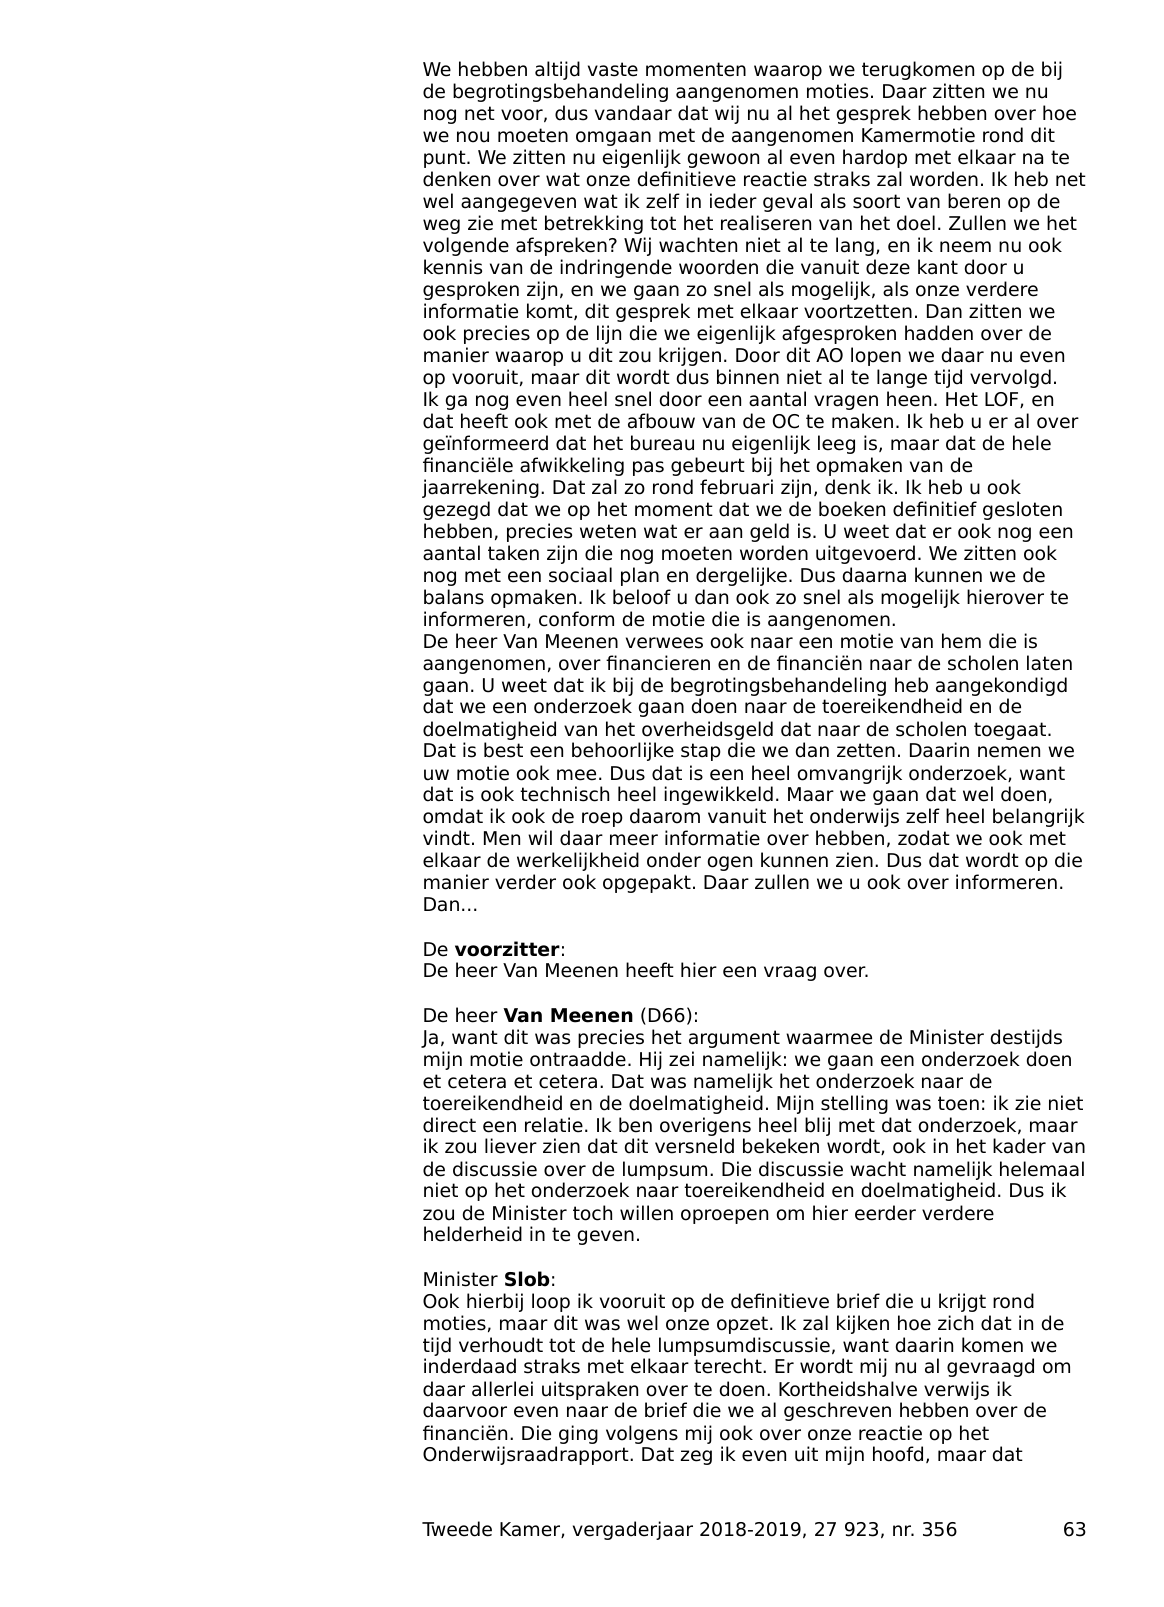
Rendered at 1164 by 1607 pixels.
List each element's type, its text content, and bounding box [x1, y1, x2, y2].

text Ja, want dit was precies het argument waarmee de Minister destijds mijn motie ontraadde. Hij zei namelijk: we gaan een onderzoek doen et cetera et cetera. Dat was namelijk het onderzoek naar de toereikendheid en de doelmatigheid. Mijn stelling was toen: ik zie niet direct een relatie. Ik ben overigens heel blij met dat onderzoek, maar ik zou liever zien dat dit versneld bekeken wordt, ook in het kader van de discussie over de lumpsum. Die discussie wacht namelijk helemaal niet op het onderzoek naar toereikendheid en doelmatigheid. Dus ik zou de Minister toch willen oproepen om hier eerder verdere helderheid in te geven. [422, 1027, 1087, 1246]
text De voorzitter: [422, 938, 1087, 960]
text We hebben altijd vaste momenten waarop we terugkomen op de bij de begrotingsbehandeling aangenomen moties. Daar zitten we nu nog net voor, dus vandaar dat wij nu al het gesprek hebben over hoe we nou moeten omgaan met de aangenomen Kamermotie rond dit punt. We zitten nu eigenlijk gewoon al even hardop met elkaar na te denken over wat onze definitieve reactie straks zal worden. Ik heb net wel aangegeven wat ik zelf in ieder geval als soort van beren op de weg zie met betrekking tot het realiseren van het doel. Zullen we het volgende afspreken? Wij wachten niet al te lang, en ik neem nu ook kennis van de indringende woorden die vanuit deze kant door u gesproken zijn, en we gaan zo snel als mogelijk, als onze verdere informatie komt, dit gesprek met elkaar voortzetten. Dan zitten we ook precies op de lijn die we eigenlijk afgesproken hadden over de manier waarop u dit zou krijgen. Door dit AO lopen we daar nu even op vooruit, maar dit wordt dus binnen niet al te lange tijd vervolgd. [422, 59, 1087, 389]
text Dan... [422, 894, 1087, 916]
text Ik ga nog even heel snel door een aantal vragen heen. Het LOF, en dat heeft ook met de afbouw van de OC te maken. Ik heb u er al over geïnformeerd dat het bureau nu eigenlijk leeg is, maar dat de hele financiële afwikkeling pas gebeurt bij het opmaken van de jaarrekening. Dat zal zo rond februari zijn, denk ik. Ik heb u ook gezegd dat we op het moment dat we de boeken definitief gesloten hebben, precies weten wat er aan geld is. U weet dat er ook nog een aantal taken zijn die nog moeten worden uitgevoerd. We zitten ook nog met een sociaal plan en dergelijke. Dus daarna kunnen we de balans opmaken. Ik beloof u dan ook zo snel als mogelijk hierover te informeren, conform de motie die is aangenomen. [422, 389, 1087, 631]
text De heer Van Meenen heeft hier een vraag over. [422, 960, 1087, 982]
text De heer Van Meenen (D66): [422, 1004, 1087, 1027]
text Minister Slob: [422, 1268, 1087, 1291]
text De heer Van Meenen verwees ook naar een motie van hem die is aangenomen, over financieren en de financiën naar de scholen laten gaan. U weet dat ik bij de begrotingsbehandeling heb aangekondigd dat we een onderzoek gaan doen naar de toereikendheid en de doelmatigheid van het overheidsgeld dat naar de scholen toegaat. Dat is best een behoorlijke stap die we dan zetten. Daarin nemen we uw motie ook mee. Dus dat is een heel omvangrijk onderzoek, want dat is ook technisch heel ingewikkeld. Maar we gaan dat wel doen, omdat ik ook de roep daarom vanuit het onderwijs zelf heel belangrijk vindt. Men wil daar meer informatie over hebben, zodat we ook met elkaar de werkelijkheid onder ogen kunnen zien. Dus dat wordt op die manier verder ook opgepakt. Daar zullen we u ook over informeren. [422, 631, 1087, 894]
text Ook hierbij loop ik vooruit op de definitieve brief die u krijgt rond moties, maar dit was wel onze opzet. Ik zal kijken hoe zich dat in de tijd verhoudt tot de hele lumpsumdiscussie, want daarin komen we inderdaad straks met elkaar terecht. Er wordt mij nu al gevraagd om daar allerlei uitspraken over te doen. Kortheidshalve verwijs ik daarvoor even naar de brief die we al geschreven hebben over de financiën. Die ging volgens mij ook over onze reactie op het Onderwijsraadrapport. Dat zeg ik even uit mijn hoofd, maar dat [422, 1291, 1087, 1466]
